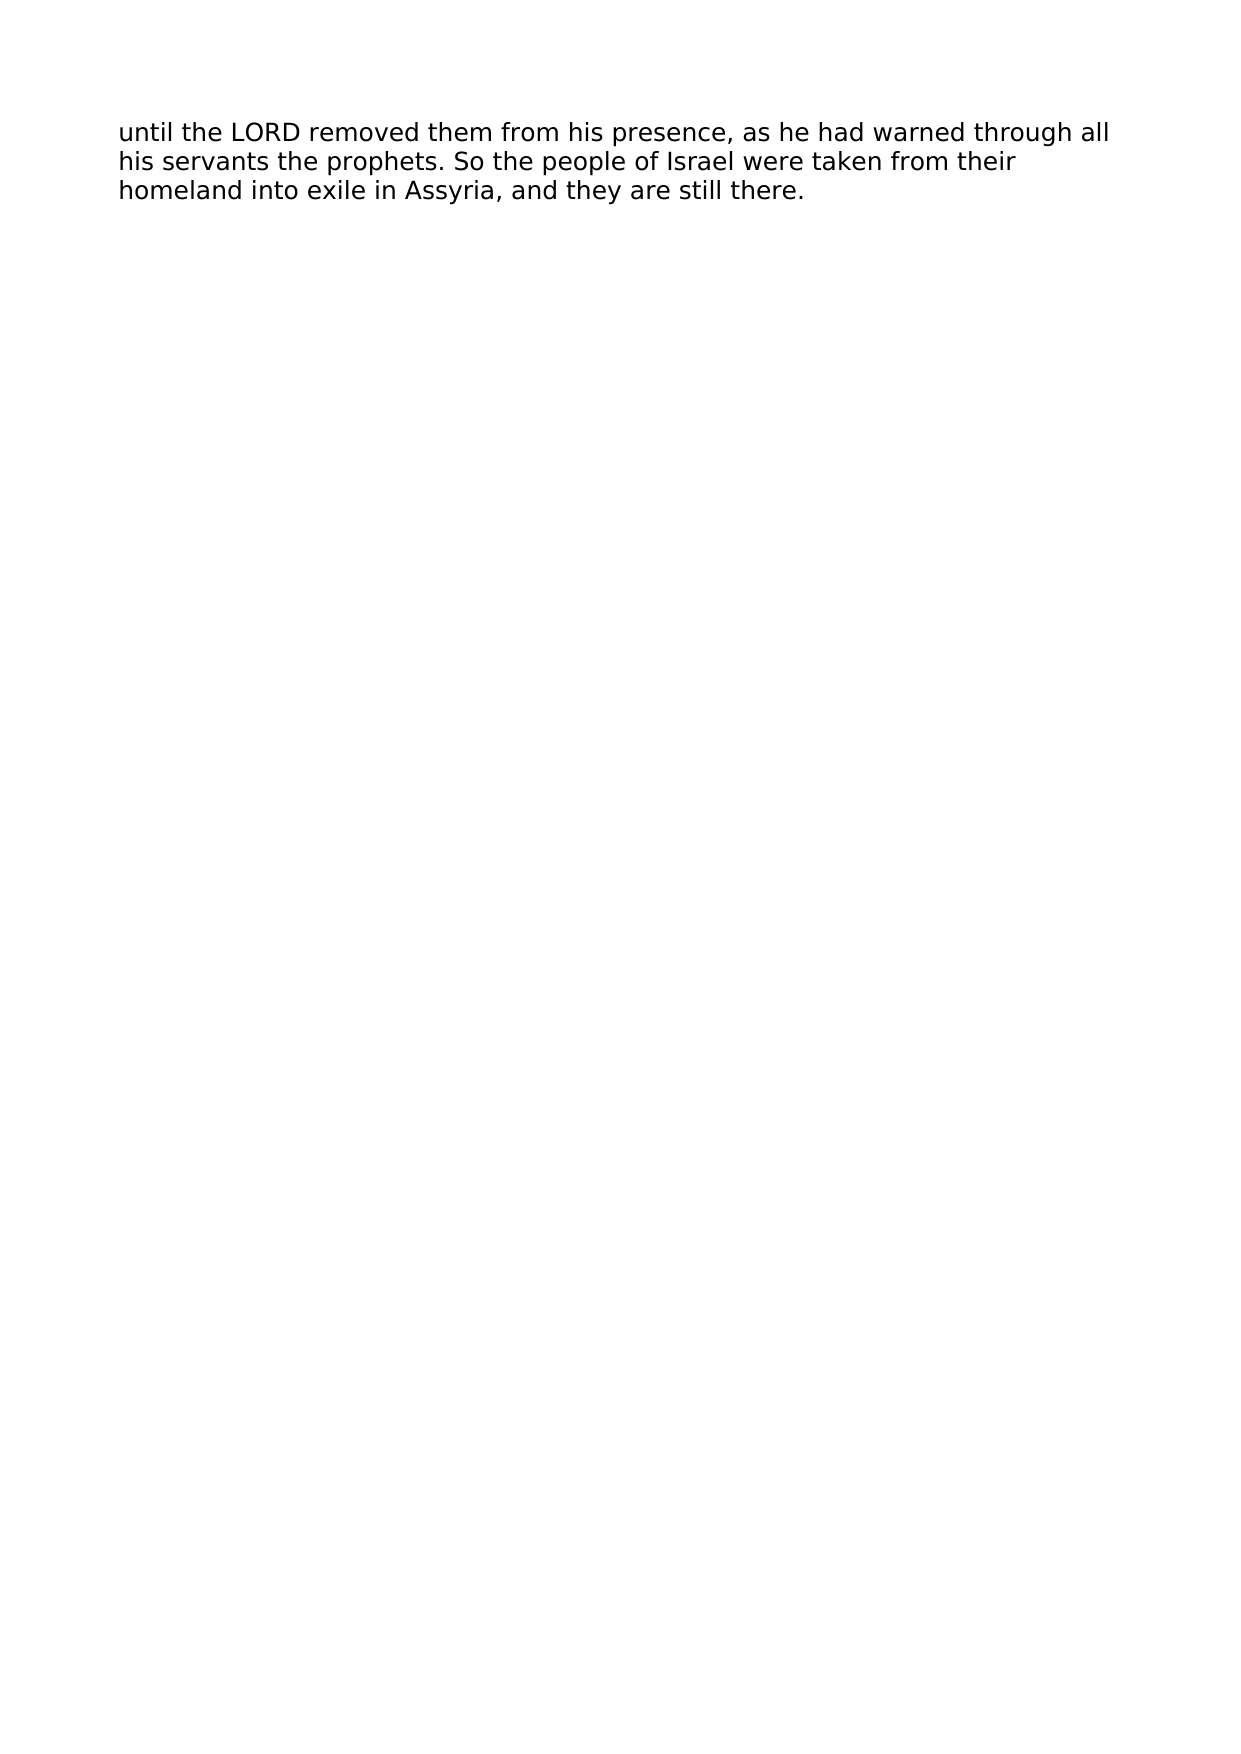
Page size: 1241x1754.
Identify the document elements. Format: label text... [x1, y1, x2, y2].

text until the LORD removed them from his presence, as he had warned through all his servants the prophets. So the people of Israel were taken from their homeland into exile in Assyria, and they are still there. [118, 118, 1122, 206]
